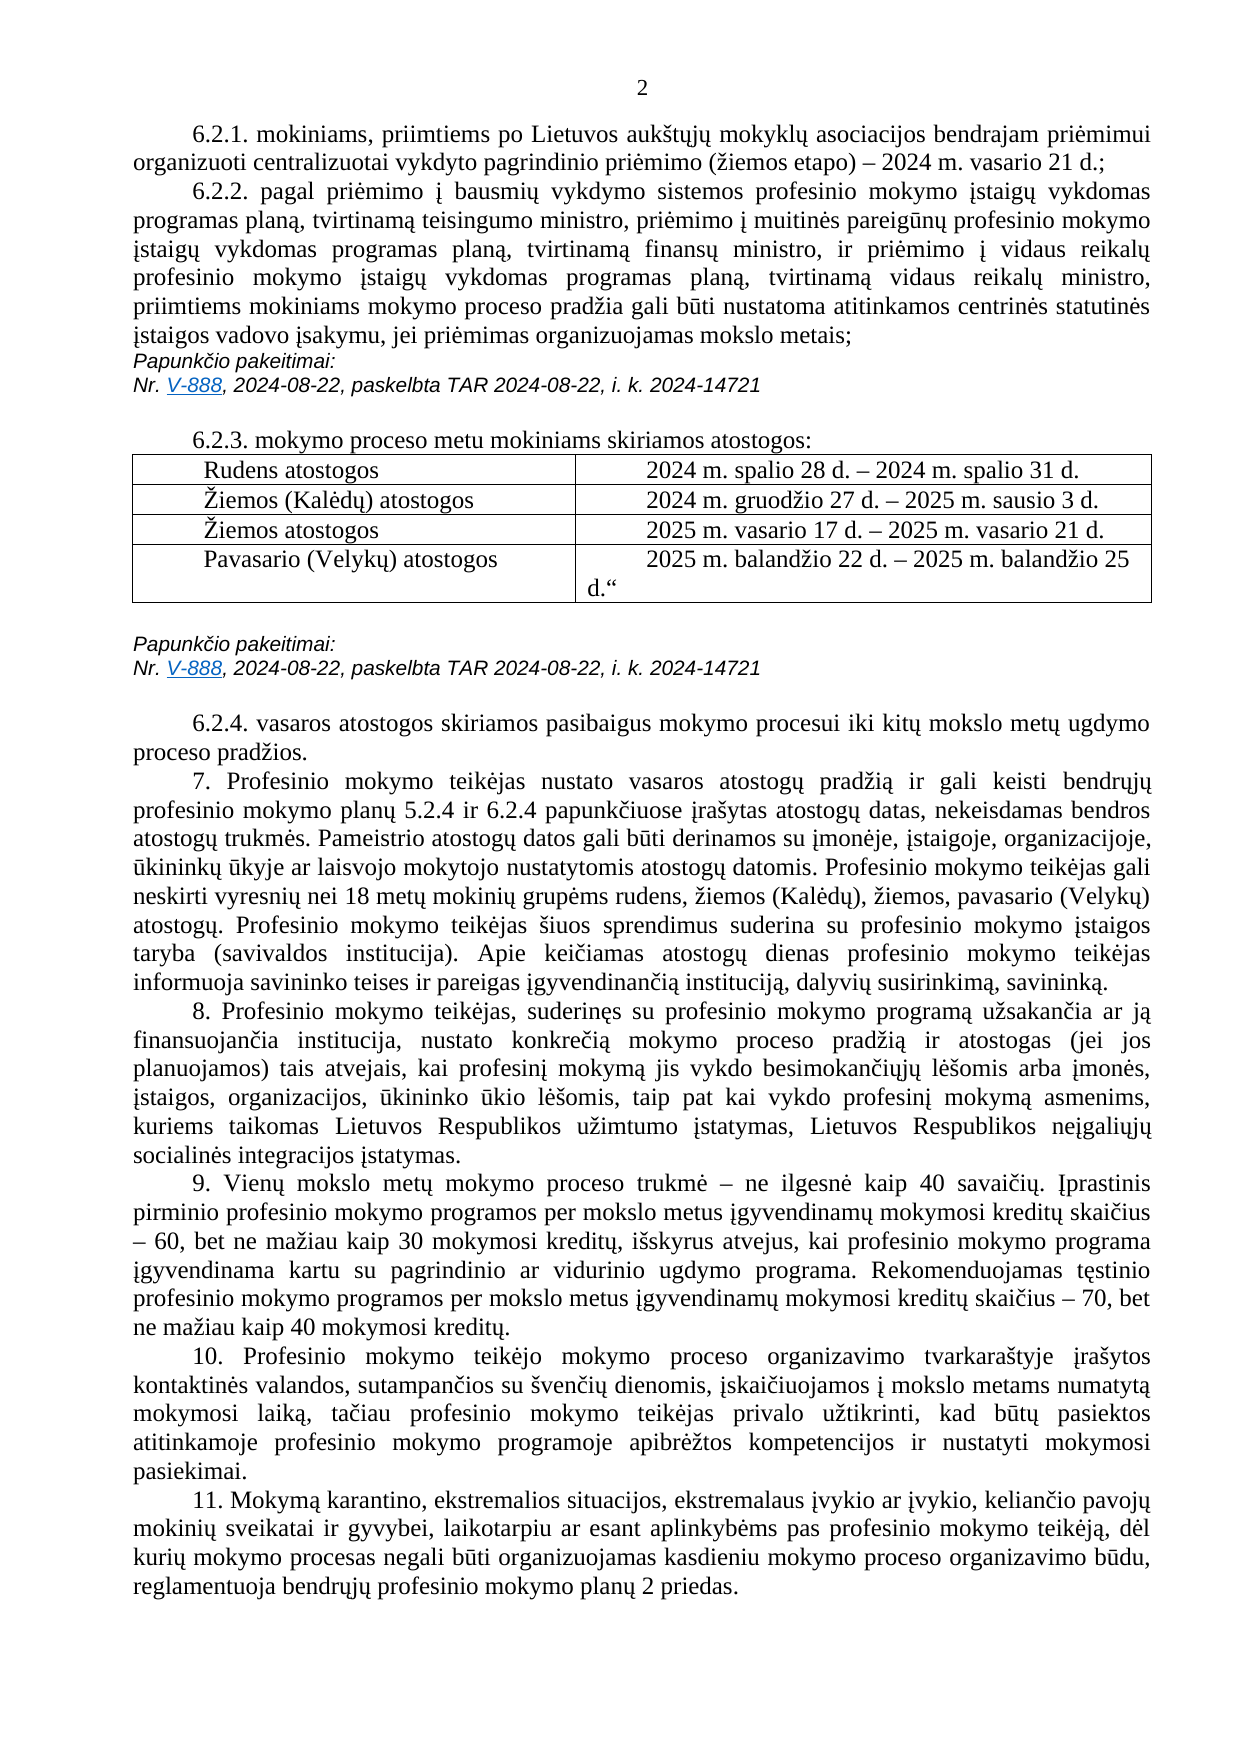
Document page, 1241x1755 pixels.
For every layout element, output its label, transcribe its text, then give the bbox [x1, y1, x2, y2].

text 6.2.1. mokiniams, priimtiems po Lietuvos aukštųjų mokyklų asociacijos bendrajam priėmimui organizuoti centralizuotai vykdyto pagrindinio priėmimo (žiemos etapo) – 2024 m. vasario 21 d.; [133, 119, 1152, 176]
text Papunkčio pakeitimai: [133, 349, 1152, 373]
text 7. Profesinio mokymo teikėjas nustato vasaros atostogų pradžią ir gali keisti bendrųjų profesinio mokymo planų 5.2.4 ir 6.2.4 papunkčiuose įrašytas atostogų datas, nekeisdamas bendros atostogų trukmės. Pameistrio atostogų datos gali būti derinamos su įmonėje, įstaigoje, organizacijoje, ūkininkų ūkyje ar laisvojo mokytojo nustatytomis atostogų datomis. Profesinio mokymo teikėjas gali neskirti vyresnių nei 18 metų mokinių grupėms rudens, žiemos (Kalėdų), žiemos, pavasario (Velykų) atostogų. Profesinio mokymo teikėjas šiuos sprendimus suderina su profesinio mokymo įstaigos taryba (savivaldos institucija). Apie keičiamas atostogų dienas profesinio mokymo teikėjas informuoja savininko teises ir pareigas įgyvendinančią instituciją, dalyvių susirinkimą, savininką. [133, 766, 1152, 996]
text 6.2.3. mokymo proceso metu mokiniams skiriamos atostogos: [133, 425, 1152, 454]
text 11. Mokymą karantino, ekstremalios situacijos, ekstremalaus įvykio ar įvykio, keliančio pavojų mokinių sveikatai ir gyvybei, laikotarpiu ar esant aplinkybėms pas profesinio mokymo teikėją, dėl kurių mokymo procesas negali būti organizuojamas kasdieniu mokymo proceso organizavimo būdu, reglamentuoja bendrųjų profesinio mokymo planų 2 priedas. [133, 1485, 1152, 1600]
table_cell Žiemos atostogos [133, 515, 575, 543]
text 10. Profesinio mokymo teikėjo mokymo proceso organizavimo tvarkaraštyje įrašytos kontaktinės valandos, sutampančios su švenčių dienomis, įskaičiuojamos į mokslo metams numatytą mokymosi laiką, tačiau profesinio mokymo teikėjas privalo užtikrinti, kad būtų pasiektos atitinkamoje profesinio mokymo programoje apibrėžtos kompetencijos ir nustatyti mokymosi pasiekimai. [133, 1341, 1152, 1485]
table_header 2024 m. spalio 28 d. – 2024 m. spalio 31 d. [576, 455, 1151, 484]
text Nr. V-888, 2024-08-22, paskelbta TAR 2024-08-22, i. k. 2024-14721 [133, 373, 1152, 397]
text 6.2.2. pagal priėmimo į bausmių vykdymo sistemos profesinio mokymo įstaigų vykdomas programas planą, tvirtinamą teisingumo ministro, priėmimo į muitinės pareigūnų profesinio mokymo įstaigų vykdomas programas planą, tvirtinamą finansų ministro, ir priėmimo į vidaus reikalų profesinio mokymo įstaigų vykdomas programas planą, tvirtinamą vidaus reikalų ministro, priimtiems mokiniams mokymo proceso pradžia gali būti nustatoma atitinkamos centrinės statutinės įstaigos vadovo įsakymu, jei priėmimas organizuojamas mokslo metais; [133, 176, 1152, 349]
text Nr. V-888, 2024-08-22, paskelbta TAR 2024-08-22, i. k. 2024-14721 [133, 656, 1152, 680]
table_cell Žiemos (Kalėdų) atostogos [133, 485, 575, 514]
text Papunkčio pakeitimai: [133, 632, 1152, 656]
text 6.2.4. vasaros atostogos skiriamos pasibaigus mokymo procesui iki kitų mokslo metų ugdymo proceso pradžios. [133, 708, 1152, 766]
text 8. Profesinio mokymo teikėjas, suderinęs su profesinio mokymo programą užsakančia ar ją finansuojančia institucija, nustato konkrečią mokymo proceso pradžią ir atostogas (jei jos planuojamos) tais atvejais, kai profesinį mokymą jis vykdo besimokančiųjų lėšomis arba įmonės, įstaigos, organizacijos, ūkininko ūkio lėšomis, taip pat kai vykdo profesinį mokymą asmenims, kuriems taikomas Lietuvos Respublikos užimtumo įstatymas, Lietuvos Respublikos neįgaliųjų socialinės integracijos įstatymas. [133, 996, 1152, 1168]
text 9. Vienų mokslo metų mokymo proceso trukmė – ne ilgesnė kaip 40 savaičių. Įprastinis pirminio profesinio mokymo programos per mokslo metus įgyvendinamų mokymosi kreditų skaičius – 60, bet ne mažiau kaip 30 mokymosi kreditų, išskyrus atvejus, kai profesinio mokymo programa įgyvendinama kartu su pagrindinio ar vidurinio ugdymo programa. Rekomenduojamas tęstinio profesinio mokymo programos per mokslo metus įgyvendinamų mokymosi kreditų skaičius – 70, bet ne mažiau kaip 40 mokymosi kreditų. [133, 1168, 1152, 1341]
table_cell 2024 m. gruodžio 27 d. – 2025 m. sausio 3 d. [576, 485, 1151, 514]
table_cell 2025 m. balandžio 22 d. – 2025 m. balandžio 25 d.“ [576, 545, 1151, 602]
table_header Rudens atostogos [133, 455, 575, 484]
table_cell 2025 m. vasario 17 d. – 2025 m. vasario 21 d. [576, 515, 1151, 543]
table_cell Pavasario (Velykų) atostogos [133, 545, 575, 602]
